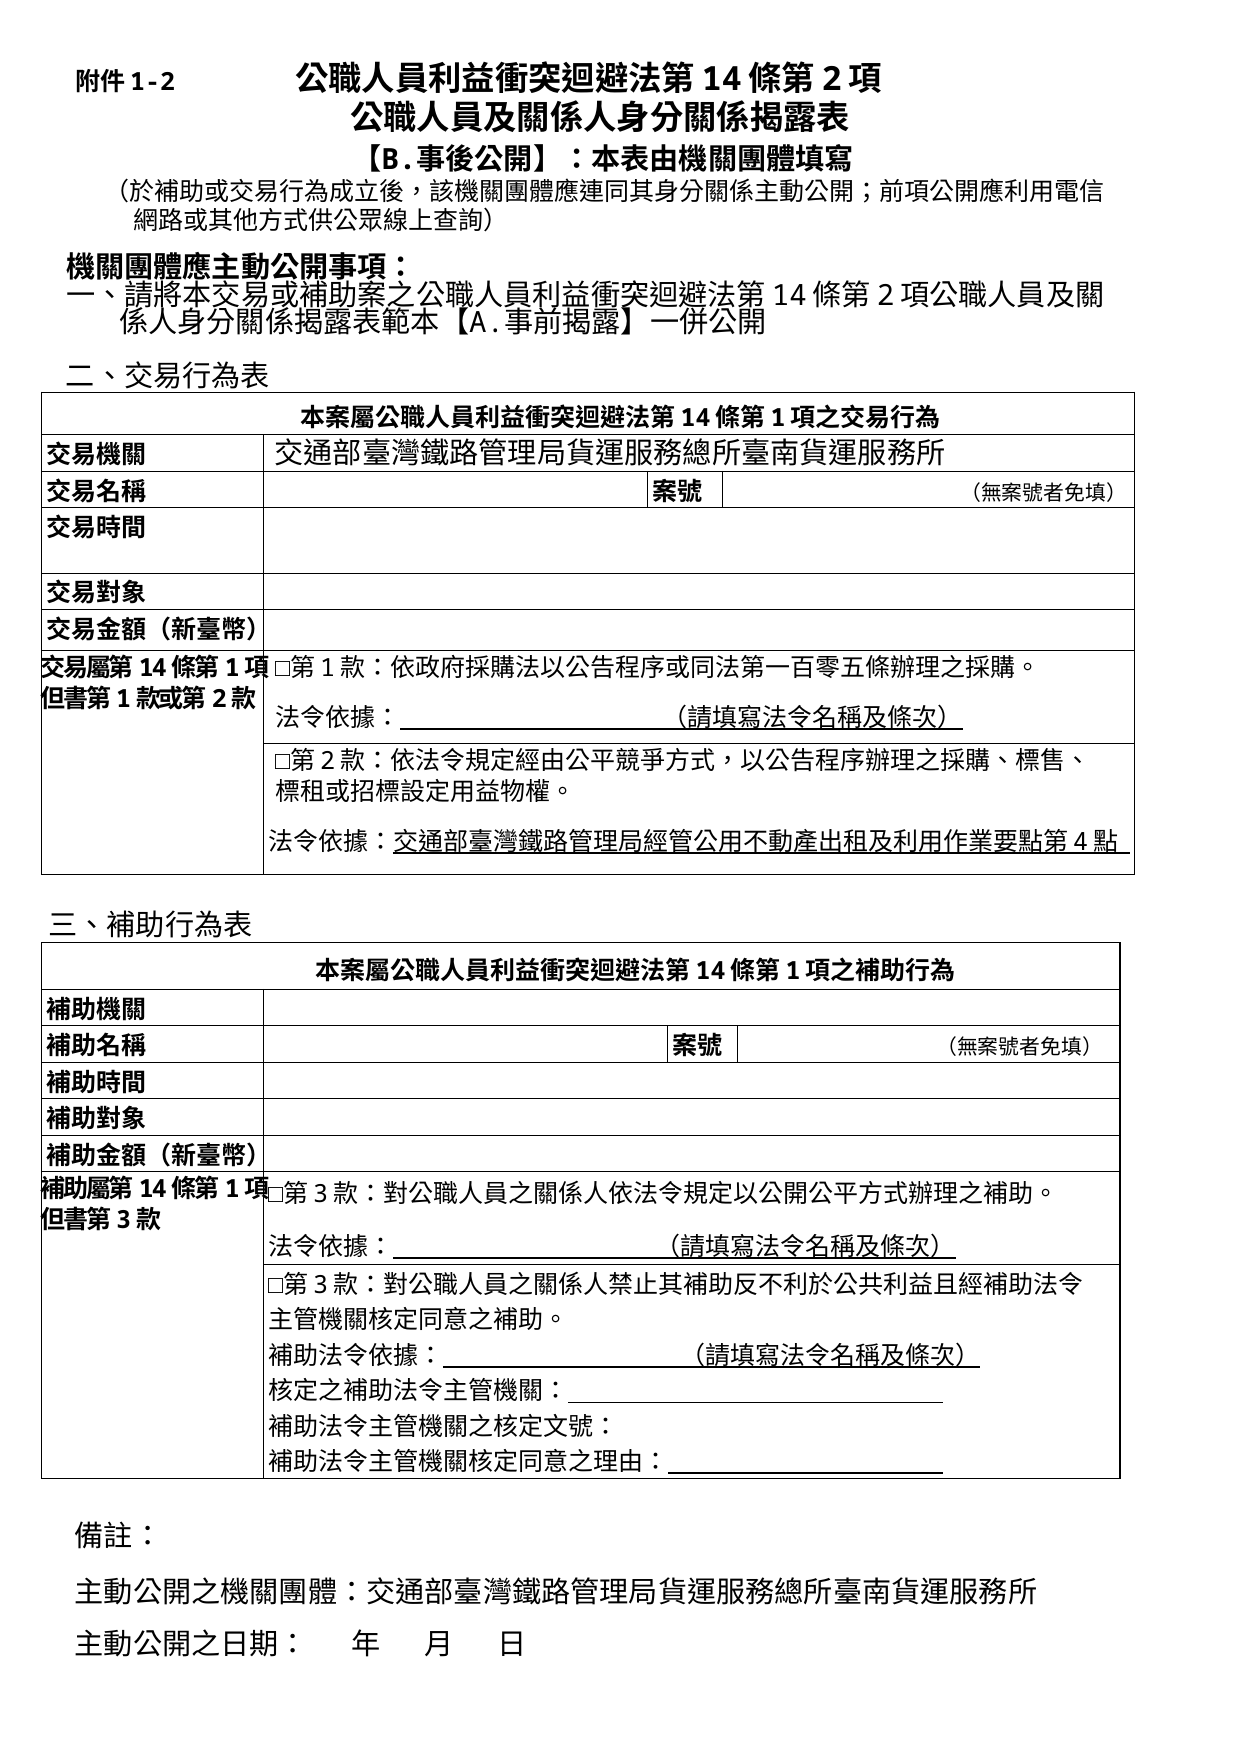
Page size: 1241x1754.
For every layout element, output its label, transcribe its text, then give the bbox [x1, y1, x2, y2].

table_cell 交易機關 [42, 435, 263, 471]
table_cell □第2款：依法令規定經由公平競爭方式，以公告程序辦理之採購、標售、 標租或招標設定用益物權。 法令依據：交通部臺灣鐵路管理局經管公用不動產出租及利用作業要點第4點 [264, 744, 1134, 874]
table_cell 交易名稱 [42, 472, 263, 507]
table_cell 交易對象 [42, 574, 263, 609]
text 【B.事後公開】：本表由機關團體填寫 [0, 137, 1234, 177]
table_cell [264, 472, 647, 507]
text 主動公開之機關團體：交通部臺灣鐵路管理局貨運服務總所臺南貨運服務所 [30, 1572, 1234, 1610]
text 附件1-2 公職人員利益衝突迴避法第14條第2項 [75, 58, 1125, 98]
text 一、請將本交易或補助案之公職人員利益衝突迴避法第14條第2項公職人員及關係人身分關係揭露表範本【A.事前揭露】一併公開 [31, 283, 1125, 337]
text 三、補助行為表 [30, 909, 1234, 942]
text 備註： [30, 1516, 1234, 1553]
table_cell [264, 508, 1134, 572]
table_header 本案屬公職人員利益衝突迴避法第14條第1項之交易行為 [42, 393, 1134, 434]
table_cell 交易時間 [42, 508, 263, 572]
table_cell 交通部臺灣鐵路管理局貨運服務總所臺南貨運服務所 [264, 435, 1134, 471]
table_cell [264, 1136, 1119, 1171]
table_cell [264, 1063, 1119, 1098]
table_header 本案屬公職人員利益衝突迴避法第14條第1項之補助行為 [42, 943, 1119, 989]
table_cell 案號 [648, 472, 722, 507]
table_cell 補助金額（新臺幣） [42, 1136, 263, 1171]
table_cell □第3款：對公職人員之關係人禁止其補助反不利於公共利益且經補助法令 主管機關核定同意之補助。 補助法令依據： （請填寫法令名稱及條次） 核定之補助法令主管機關： 補助法令主管機關之核定文號： 補助法令主管機關核定同意之理由： [264, 1265, 1119, 1477]
table_cell [264, 574, 1134, 609]
table_cell 交易屬第14條第1項 但書第1款或第2款 [42, 651, 263, 874]
text 二、交易行為表 [30, 364, 1234, 392]
table_cell [264, 990, 1119, 1025]
table_cell 交易金額（新臺幣） [42, 610, 263, 650]
table_cell □第3款：對公職人員之關係人依法令規定以公開公平方式辦理之補助。 法令依據： （請填寫法令名稱及條次） [264, 1172, 1119, 1264]
table_cell 補助機關 [42, 990, 263, 1025]
text 主動公開之日期： 年 月 日 [30, 1625, 1234, 1662]
table_cell [264, 610, 1134, 650]
table_cell （無案號者免填） [723, 472, 1134, 507]
table_cell [264, 1026, 667, 1062]
table_cell [264, 1099, 1119, 1135]
table_cell 補助對象 [42, 1099, 263, 1135]
table_cell （無案號者免填） [738, 1026, 1119, 1062]
table_cell 補助名稱 [42, 1026, 263, 1062]
table_cell 補助屬第14條第1項 但書第3款 [42, 1172, 263, 1477]
table_cell 案號 [668, 1026, 737, 1062]
text 機關團體應主動公開事項： [31, 254, 1234, 283]
text 公職人員及關係人身分關係揭露表 [75, 98, 1125, 137]
table_cell 補助時間 [42, 1063, 263, 1098]
text （於補助或交易行為成立後，該機關團體應連同其身分關係主動公開；前項公開應利用電信網路或其他方式供公眾線上查詢） [104, 177, 1125, 235]
table_cell □第1款：依政府採購法以公告程序或同法第一百零五條辦理之採購。 法令依據： （請填寫法令名稱及條次） [264, 651, 1134, 743]
